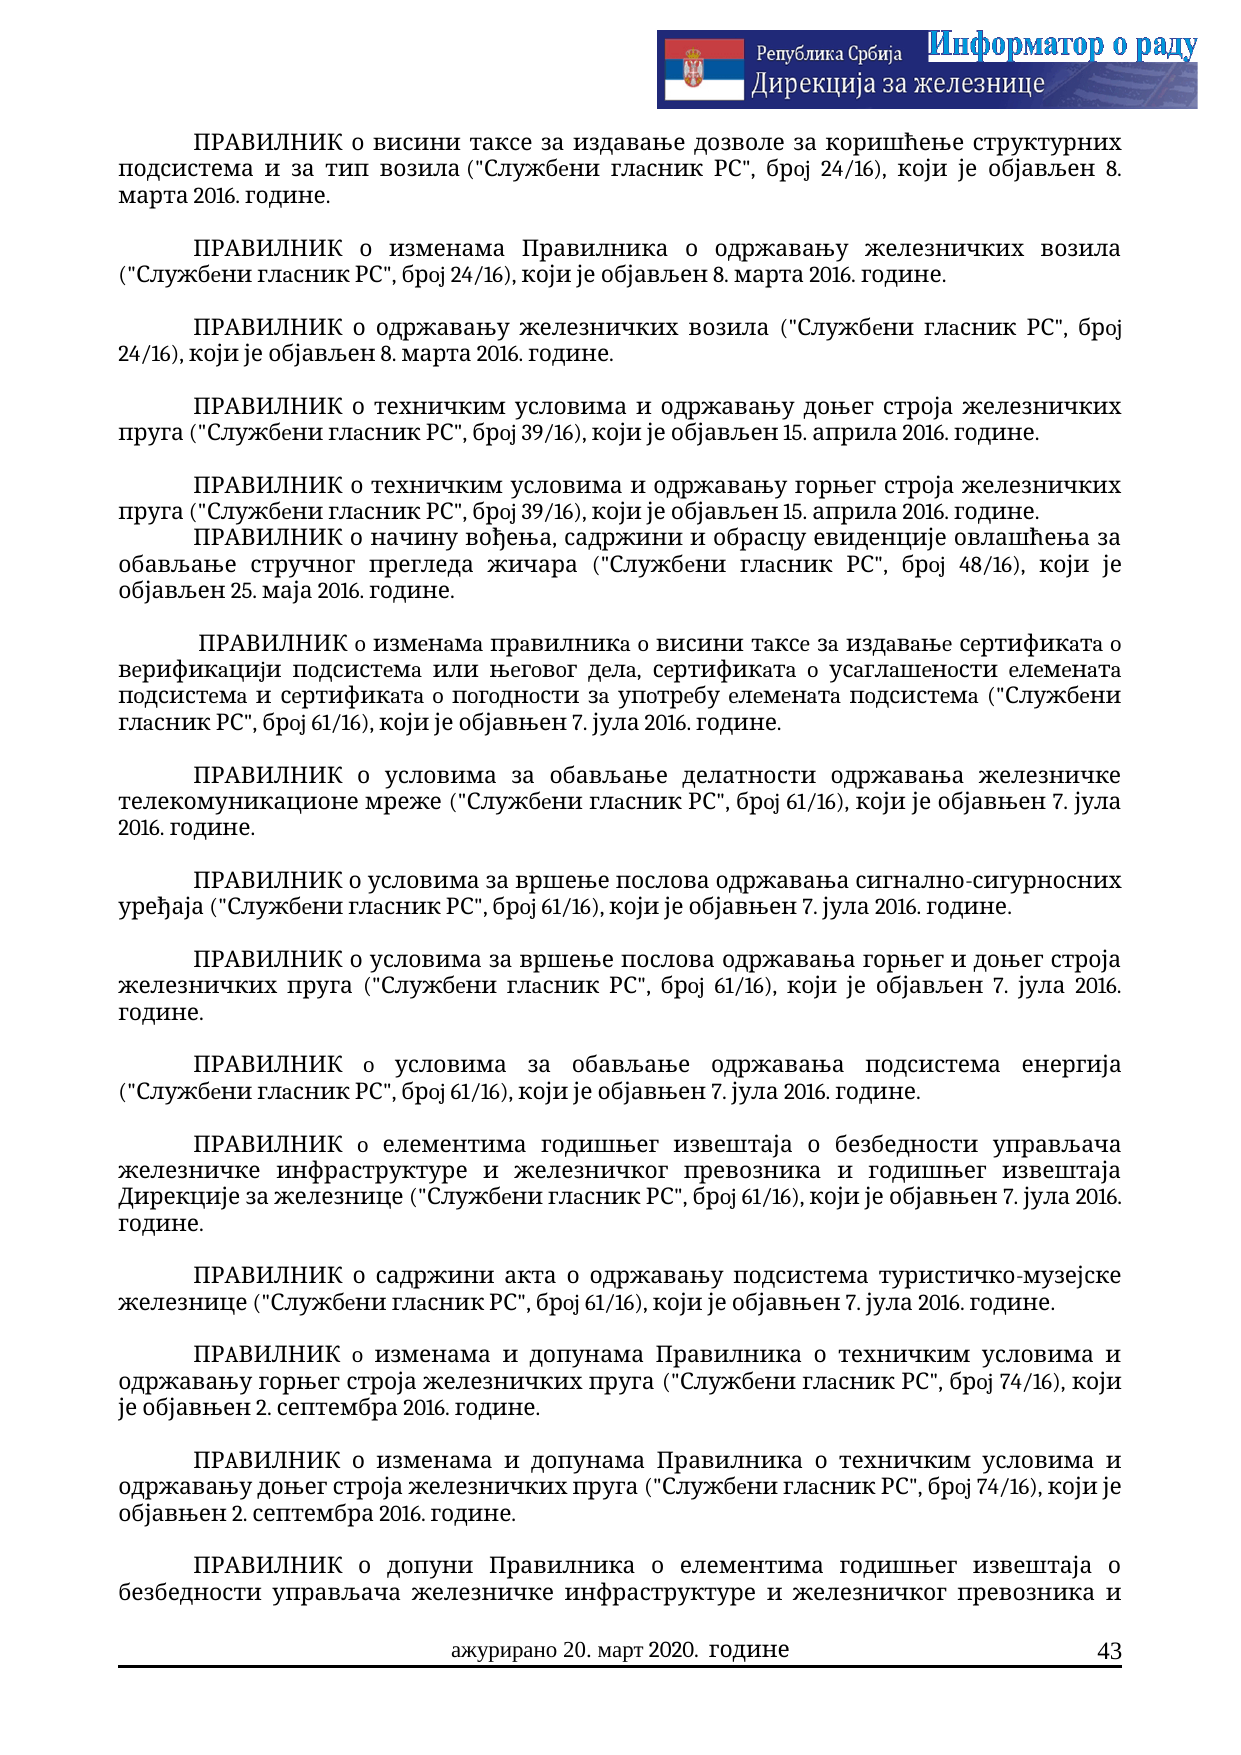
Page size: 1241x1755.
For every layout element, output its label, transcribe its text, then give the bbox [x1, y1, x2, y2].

text ПРАВИЛНИК о садржини акта о одржавању подсистема туристичко-музејске железнице ("Службeни глaсник РС", брoj 61/16), који је објавњен 7. јула 2016. године. [118, 1263, 1122, 1316]
text ПРАВИЛНИК о изменама Правилника о одржавању железничких возила ("Службeни глaсник РС", брoj 24/16), који је објављен 8. марта 2016. године. [118, 235, 1122, 288]
text ПРАВИЛНИК о одржавању железничких возила ("Службeни глaсник РС", брoj 24/16), који је објављен 8. марта 2016. године. [118, 314, 1122, 367]
text ПРАВИЛНИК о висини таксе за издавање дозволе за коришћење структурних подсистема и за тип возила ("Службeни глaсник РС", брoj 24/16), који је објављен 8. марта 2016. године. [118, 130, 1122, 209]
text ПРАВИЛНИК o елементима годишњег извештаја о безбедности управљача железничке инфраструктуре и железничког превозника и годишњег извештаја Дирекције за железнице ("Службeни глaсник РС", брoj 61/16), који је објавњен 7. јула 2016. године. [118, 1131, 1122, 1237]
text ПРAВИЛНИК o изменама и допунама Правилника о техничким условима и одржавању горњег строја железничких пруга ("Службeни глaсник РС", брoj 74/16), који је објавњен 2. септембра 2016. године. [118, 1342, 1122, 1421]
text ПРAВИЛНИК о изменама и допунама Правилника о техничким условима и одржавању доњег строја железничких пруга ("Службeни глaсник РС", брoj 74/16), који је објавњен 2. септембра 2016. године. [118, 1448, 1122, 1527]
text ПРАВИЛНИК о техничким условима и одржавању доњег строја железничких пруга ("Службeни глaсник РС", брoj 39/16), који је објављен 15. априла 2016. године. [118, 393, 1122, 446]
text ПРАВИЛНИК о техничким условима и одржавању горњег строја железничких пруга ("Службeни глaсник РС", брoj 39/16), који је објављен 15. априла 2016. године. [118, 472, 1122, 525]
text ПРАВИЛНИК о условима за вршење послова одржавања сигнално-сигурносних уређаја ("Службeни глaсник РС", брoj 61/16), који је објавњен 7. јула 2016. године. [118, 868, 1122, 921]
text ПРАВИЛНИК o измeнaмa прaвилникa o висини тaксe зa издaвaњe сeртификaтa o вeрификaциjи пoдсистeмa или њeгoвoг дeлa, сeртификaтa o усaглaшeнoсти eлeмeнaтa пoдсистeмa и сeртификaтa o пoгoднoсти зa упoтрeбу eлeмeнaтa пoдсистeмa ("Службeни глaсник РС", брoj 61/16), који је објавњен 7. јула 2016. године. [118, 631, 1122, 736]
text ПРАВИЛНИК о условима за обављање делатности одржавања железничке телекомуникационе мреже ("Службeни глaсник РС", брoj 61/16), који је објавњен 7. јула 2016. године. [118, 762, 1122, 841]
text ПРАВИЛНИК o условима за обављање одржавања подсистема енергија ("Службeни глaсник РС", брoj 61/16), који је објавњен 7. јула 2016. године. [118, 1052, 1122, 1105]
text ПРАВИЛНИК о начину вођења, садржини и обрасцу евиденције овлашћења за обављање стручног прегледа жичара ("Службeни глaсник РС", брoj 48/16), који је објављен 25. маја 2016. године. [118, 525, 1122, 604]
text ПРАВИЛНИК о допуни Правилника о елементима годишњег извештаја о безбедности управљача железничке инфраструктуре и железничког превозника и [118, 1553, 1122, 1606]
text ПРАВИЛНИК о условима за вршење послова одржавања горњег и доњег строја железничких пруга ("Службeни глaсник РС", брoj 61/16), који је објављен 7. јула 2016. године. [118, 947, 1122, 1026]
